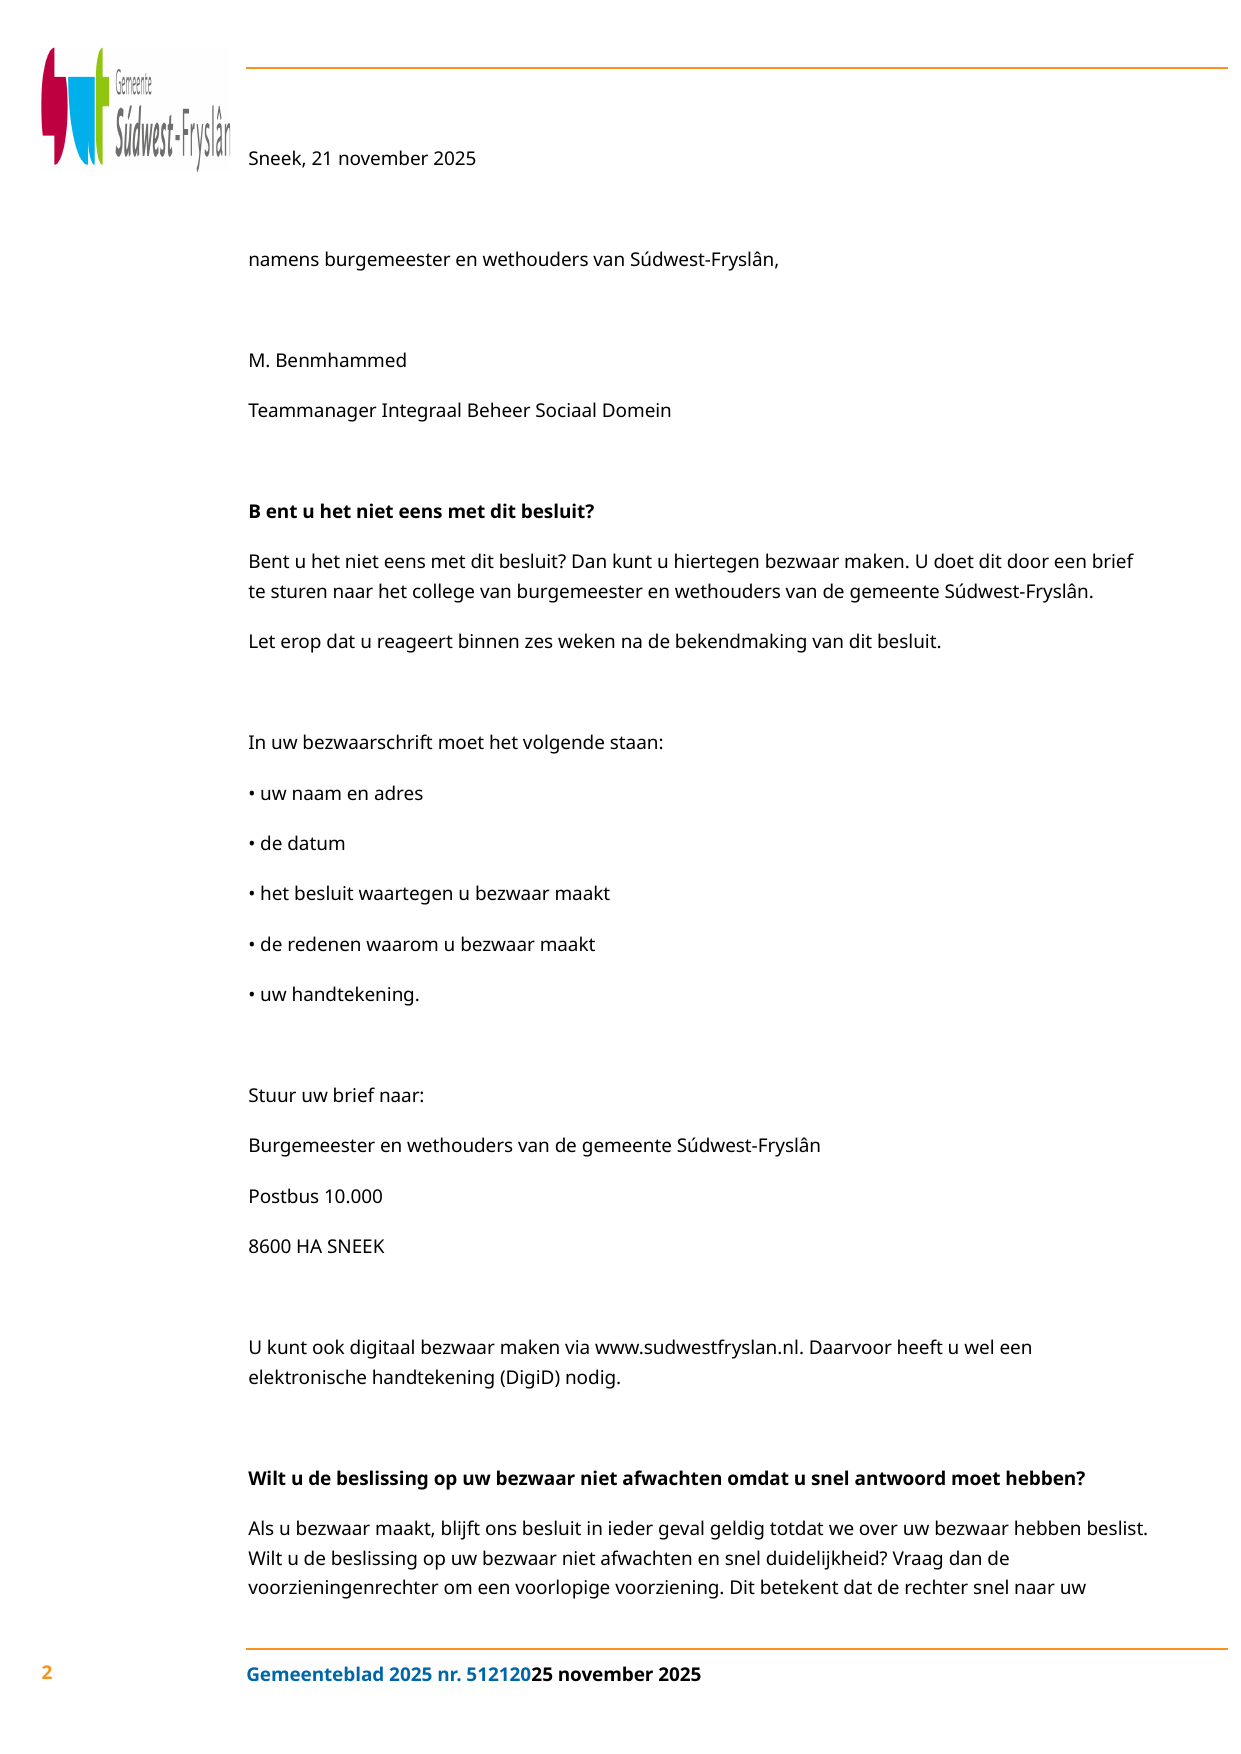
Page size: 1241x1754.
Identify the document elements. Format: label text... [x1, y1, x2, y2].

text • het besluit waartegen u bezwaar maakt [248, 881, 1152, 906]
text Burgemeester en wethouders van de gemeente Súdwest-Fryslân [248, 1133, 1152, 1158]
text • uw naam en adres [248, 780, 1152, 806]
text U kunt ook digitaal bezwaar maken via www.sudwestfryslan.nl. Daarvoor heeft u wel een elektronische handtekening (DigiD) nodig. [248, 1334, 1152, 1390]
text Als u bezwaar maakt, blijft ons besluit in ieder geval geldig totdat we over uw bezwaar hebben beslist. Wilt u de beslissing op uw bezwaar niet afwachten en snel duidelijkheid? Vraag dan de voorzieningenrechter om een voorlopige voorziening. Dit betekent dat de rechter snel naar uw [248, 1515, 1152, 1600]
text Postbus 10.000 [248, 1183, 1152, 1209]
text Bent u het niet eens met dit besluit? Dan kunt u hiertegen bezwaar maken. U doet dit door een brief te sturen naar het college van burgemeester en wethouders van de gemeente Súdwest-Fryslân. [248, 548, 1152, 604]
text In uw bezwaarschrift moet het volgende staan: [248, 729, 1152, 755]
text Wilt u de beslissing op uw bezwaar niet afwachten omdat u snel antwoord moet hebben? [248, 1465, 1152, 1491]
picture [41, 47, 231, 172]
text Stuur uw brief naar: [248, 1082, 1152, 1108]
text B ent u het niet eens met dit besluit? [248, 498, 1152, 524]
text Sneek, 21 november 2025 [248, 145, 1152, 171]
text • uw handtekening. [248, 981, 1152, 1007]
text Teammanager Integraal Beheer Sociaal Domein [248, 397, 1152, 423]
text M. Benmhammed [248, 347, 1152, 373]
text namens burgemeester en wethouders van Súdwest-Fryslân, [248, 246, 1152, 272]
text 8600 HA SNEEK [248, 1233, 1152, 1259]
text • de datum [248, 830, 1152, 856]
text Let erop dat u reageert binnen zes weken na de bekendmaking van dit besluit. [248, 628, 1152, 654]
text • de redenen waarom u bezwaar maakt [248, 931, 1152, 957]
